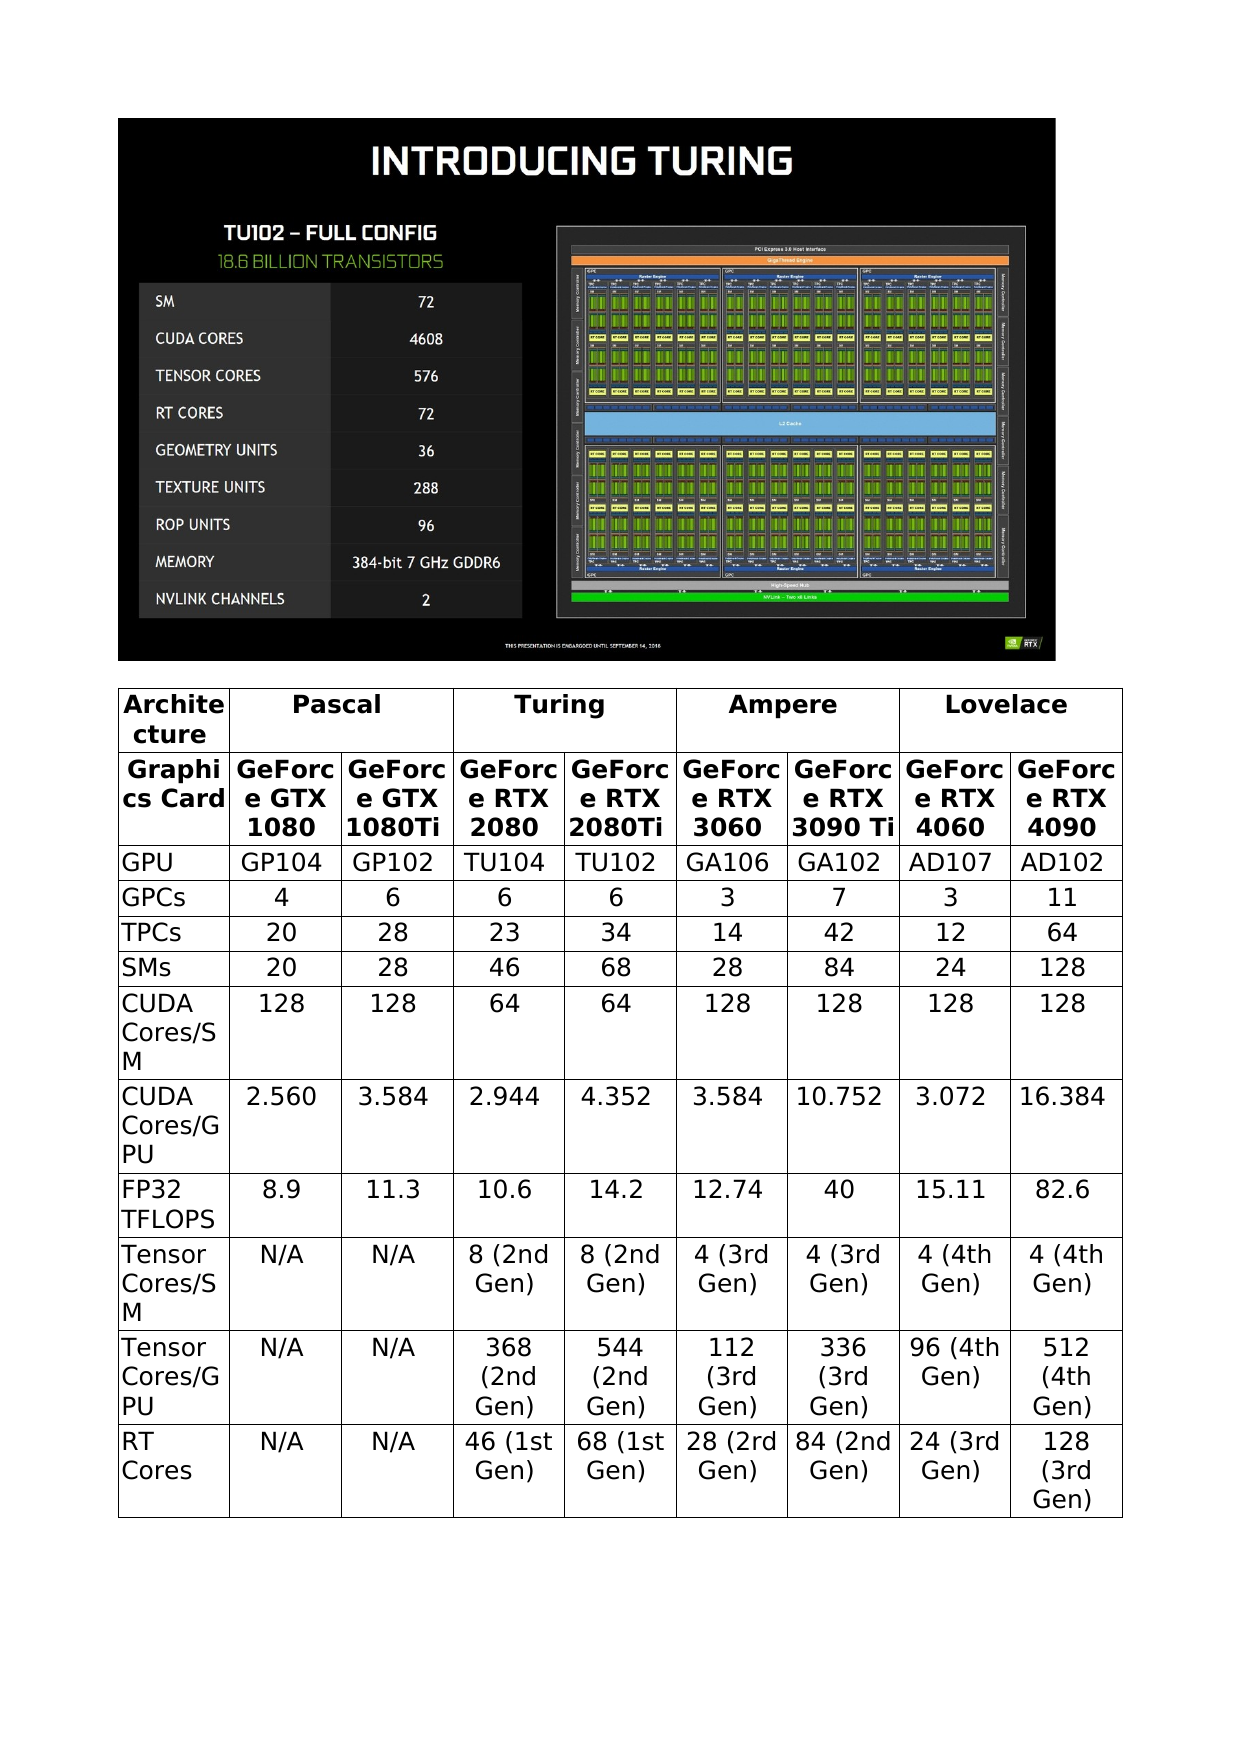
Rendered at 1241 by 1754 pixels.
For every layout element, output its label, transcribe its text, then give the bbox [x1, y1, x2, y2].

table_cell 8 (2nd Gen) [565, 1238, 676, 1330]
table_cell 28 [677, 952, 787, 986]
table_cell 24 [900, 952, 1010, 986]
table_cell AD107 [900, 846, 1010, 880]
table_cell 128 [788, 987, 899, 1079]
table_cell 4 [230, 881, 341, 916]
table_cell 4 (3rd Gen) [677, 1238, 787, 1330]
table_cell 12.74 [677, 1174, 787, 1237]
table_cell 64 [1011, 917, 1122, 951]
table_cell CUDA Cores/SM [119, 987, 229, 1079]
table_cell 128 [230, 987, 341, 1079]
table_cell N/A [230, 1238, 341, 1330]
table_cell GeForce RTX 2080Ti [565, 753, 676, 845]
picture [118, 118, 1056, 661]
table_cell GeForce RTX 4090 [1011, 753, 1122, 845]
table_cell 3 [677, 881, 787, 916]
table_cell 10.6 [454, 1174, 564, 1237]
table_cell 4.352 [565, 1080, 676, 1173]
table_cell N/A [342, 1425, 453, 1517]
table_cell 336 (3rd Gen) [788, 1331, 899, 1424]
table_cell TPCs [119, 917, 229, 951]
table_cell 46 (1st Gen) [454, 1425, 564, 1517]
table_cell 512 (4th Gen) [1011, 1331, 1122, 1424]
table_header Turing [454, 689, 676, 752]
table_cell Graphics Card [119, 753, 229, 845]
table_cell 23 [454, 917, 564, 951]
table_cell 7 [788, 881, 899, 916]
table_cell GA106 [677, 846, 787, 880]
table_cell 128 [342, 987, 453, 1079]
table_cell GeForce GTX 1080Ti [342, 753, 453, 845]
table_cell GP104 [230, 846, 341, 880]
table_cell 14 [677, 917, 787, 951]
table_cell 68 [565, 952, 676, 986]
table_cell 14.2 [565, 1174, 676, 1237]
table_cell Tensor Cores/SM [119, 1238, 229, 1330]
table_cell GA102 [788, 846, 899, 880]
table_cell GeForce RTX 3060 [677, 753, 787, 845]
table_cell 128 (3rd Gen) [1011, 1425, 1122, 1517]
table_cell 3 [900, 881, 1010, 916]
table_header Ampere [677, 689, 899, 752]
table_header Pascal [230, 689, 453, 752]
table_cell 64 [565, 987, 676, 1079]
table_cell RT Cores [119, 1425, 229, 1517]
table_cell 20 [230, 952, 341, 986]
table_cell AD102 [1011, 846, 1122, 880]
table_cell TU102 [565, 846, 676, 880]
table_cell TU104 [454, 846, 564, 880]
table_cell 6 [342, 881, 453, 916]
table_cell 128 [677, 987, 787, 1079]
table_cell 4 (4th Gen) [1011, 1238, 1122, 1330]
table_cell 40 [788, 1174, 899, 1237]
table_cell 3.072 [900, 1080, 1010, 1173]
table_cell 16.384 [1011, 1080, 1122, 1173]
table_cell 8 (2nd Gen) [454, 1238, 564, 1330]
table_cell GPU [119, 846, 229, 880]
table_cell FP32 TFLOPS [119, 1174, 229, 1237]
table_cell 368 (2nd Gen) [454, 1331, 564, 1424]
table_cell 3.584 [342, 1080, 453, 1173]
table_cell 84 [788, 952, 899, 986]
table_cell GeForce RTX 4060 [900, 753, 1010, 845]
table_header Lovelace [900, 689, 1122, 752]
table_cell 96 (4th Gen) [900, 1331, 1010, 1424]
table_cell 24 (3rd Gen) [900, 1425, 1010, 1517]
table_cell 4 (3rd Gen) [788, 1238, 899, 1330]
table_cell Tensor Cores/GPU [119, 1331, 229, 1424]
table_cell 112 (3rd Gen) [677, 1331, 787, 1424]
table_cell N/A [342, 1331, 453, 1424]
table_cell 10.752 [788, 1080, 899, 1173]
table_cell GP102 [342, 846, 453, 880]
table_cell 128 [1011, 987, 1122, 1079]
table_cell N/A [230, 1425, 341, 1517]
table_cell 6 [454, 881, 564, 916]
table_cell GeForce GTX 1080 [230, 753, 341, 845]
table_cell 11.3 [342, 1174, 453, 1237]
table_cell 4 (4th Gen) [900, 1238, 1010, 1330]
table_cell 28 [342, 952, 453, 986]
table_cell 6 [565, 881, 676, 916]
table_header Architecture [119, 689, 229, 752]
table_cell GPCs [119, 881, 229, 916]
table_cell 42 [788, 917, 899, 951]
table_cell 8.9 [230, 1174, 341, 1237]
table_cell 20 [230, 917, 341, 951]
table_cell GeForce RTX 2080 [454, 753, 564, 845]
table_cell 2.944 [454, 1080, 564, 1173]
table_cell 544 (2nd Gen) [565, 1331, 676, 1424]
table_cell 68 (1st Gen) [565, 1425, 676, 1517]
table_cell 64 [454, 987, 564, 1079]
table_cell N/A [342, 1238, 453, 1330]
table_cell 3.584 [677, 1080, 787, 1173]
table_cell 28 [342, 917, 453, 951]
table_cell 2.560 [230, 1080, 341, 1173]
table_cell 12 [900, 917, 1010, 951]
table_cell 128 [900, 987, 1010, 1079]
table_cell N/A [230, 1331, 341, 1424]
table_cell 28 (2rd Gen) [677, 1425, 787, 1517]
table_cell GeForce RTX 3090 Ti [788, 753, 899, 845]
table_cell CUDA Cores/GPU [119, 1080, 229, 1173]
table_cell 84 (2nd Gen) [788, 1425, 899, 1517]
table_cell 15.11 [900, 1174, 1010, 1237]
table_cell 46 [454, 952, 564, 986]
table_cell 128 [1011, 952, 1122, 986]
table_cell 34 [565, 917, 676, 951]
table_cell 82.6 [1011, 1174, 1122, 1237]
table_cell 11 [1011, 881, 1122, 916]
table_cell SMs [119, 952, 229, 986]
